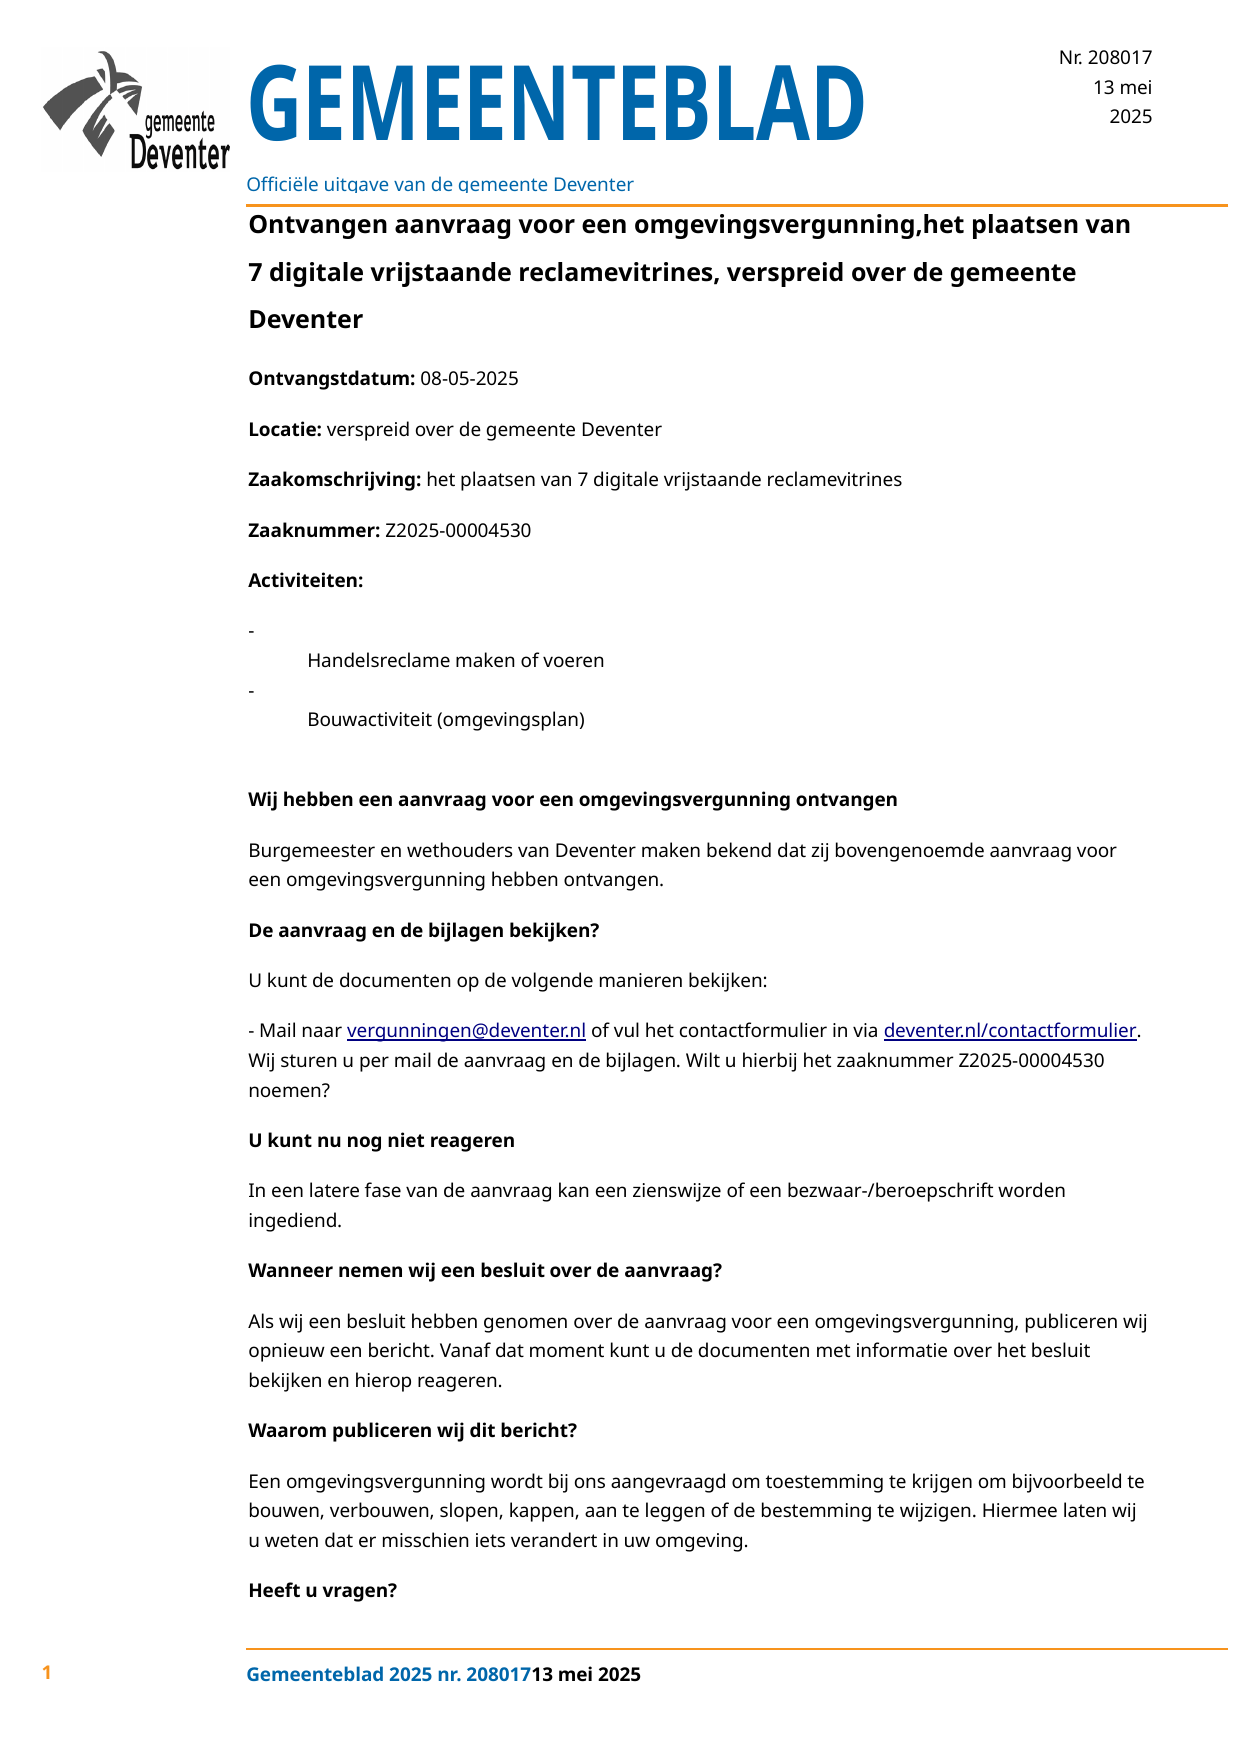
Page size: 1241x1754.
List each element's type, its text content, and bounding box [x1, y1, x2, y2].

text In een latere fase van de aanvraag kan een zienswijze of een bezwaar-/beroepschrift worden ingediend. [248, 1178, 1152, 1233]
text Zaaknummer: Z2025-00004530 [248, 517, 1152, 542]
text Zaakomschrijving: het plaatsen van 7 digitale vrijstaande reclamevitrines [248, 466, 1152, 492]
list Bouwactiviteit (omgevingsplan) [248, 706, 1152, 732]
text Burgemeester en wethouders van Deventer maken bekend dat zij bovengenoemde aanvraag voor een omgevingsvergunning hebben ontvangen. [248, 837, 1152, 892]
text Een omgevingsvergunning wordt bij ons aangevraagd om toestemming te krijgen om bijvoorbeeld te bouwen, verbouwen, slopen, kappen, aan te leggen of de bestemming te wijzigen. Hiermee laten wij u weten dat er misschien iets verandert in uw omgeving. [248, 1468, 1152, 1553]
text Activiteiten: [248, 567, 1152, 593]
text U kunt de documenten op de volgende manieren bekijken: [248, 967, 1152, 993]
text De aanvraag en de bijlagen bekijken? [248, 917, 1152, 942]
text - Mail naar vergunningen@deventer.nl of vul het contactformulier in via deventer.nl/contactformulier. Wij sturen u per mail de aanvraag en de bijlagen. Wilt u hierbij het zaaknummer Z2025-00004530 noemen? [248, 1018, 1152, 1102]
picture [41, 47, 231, 172]
text Wij hebben een aanvraag voor een omgevingsvergunning ontvangen [248, 786, 1152, 812]
text Locatie: verspreid over de gemeente Deventer [248, 416, 1152, 442]
text Waarom publiceren wij dit bericht? [248, 1418, 1152, 1443]
list Handelsreclame maken of voeren [248, 647, 1152, 673]
text Ontvangstdatum: 08-05-2025 [248, 366, 1152, 391]
text U kunt nu nog niet reageren [248, 1127, 1152, 1153]
text Ontvangen aanvraag voor een omgevingsvergunning,het plaatsen van 7 digitale vrijstaande reclamevitrines, verspreid over de gemeente Deventer [248, 207, 1152, 336]
text Wanneer nemen wij een besluit over de aanvraag? [248, 1258, 1152, 1283]
text Heeft u vragen? [248, 1578, 1152, 1603]
text Als wij een besluit hebben genomen over de aanvraag voor een omgevingsvergunning, publiceren wij opnieuw een bericht. Vanaf dat moment kunt u de documenten met informatie over het besluit bekijken en hierop reageren. [248, 1308, 1152, 1393]
